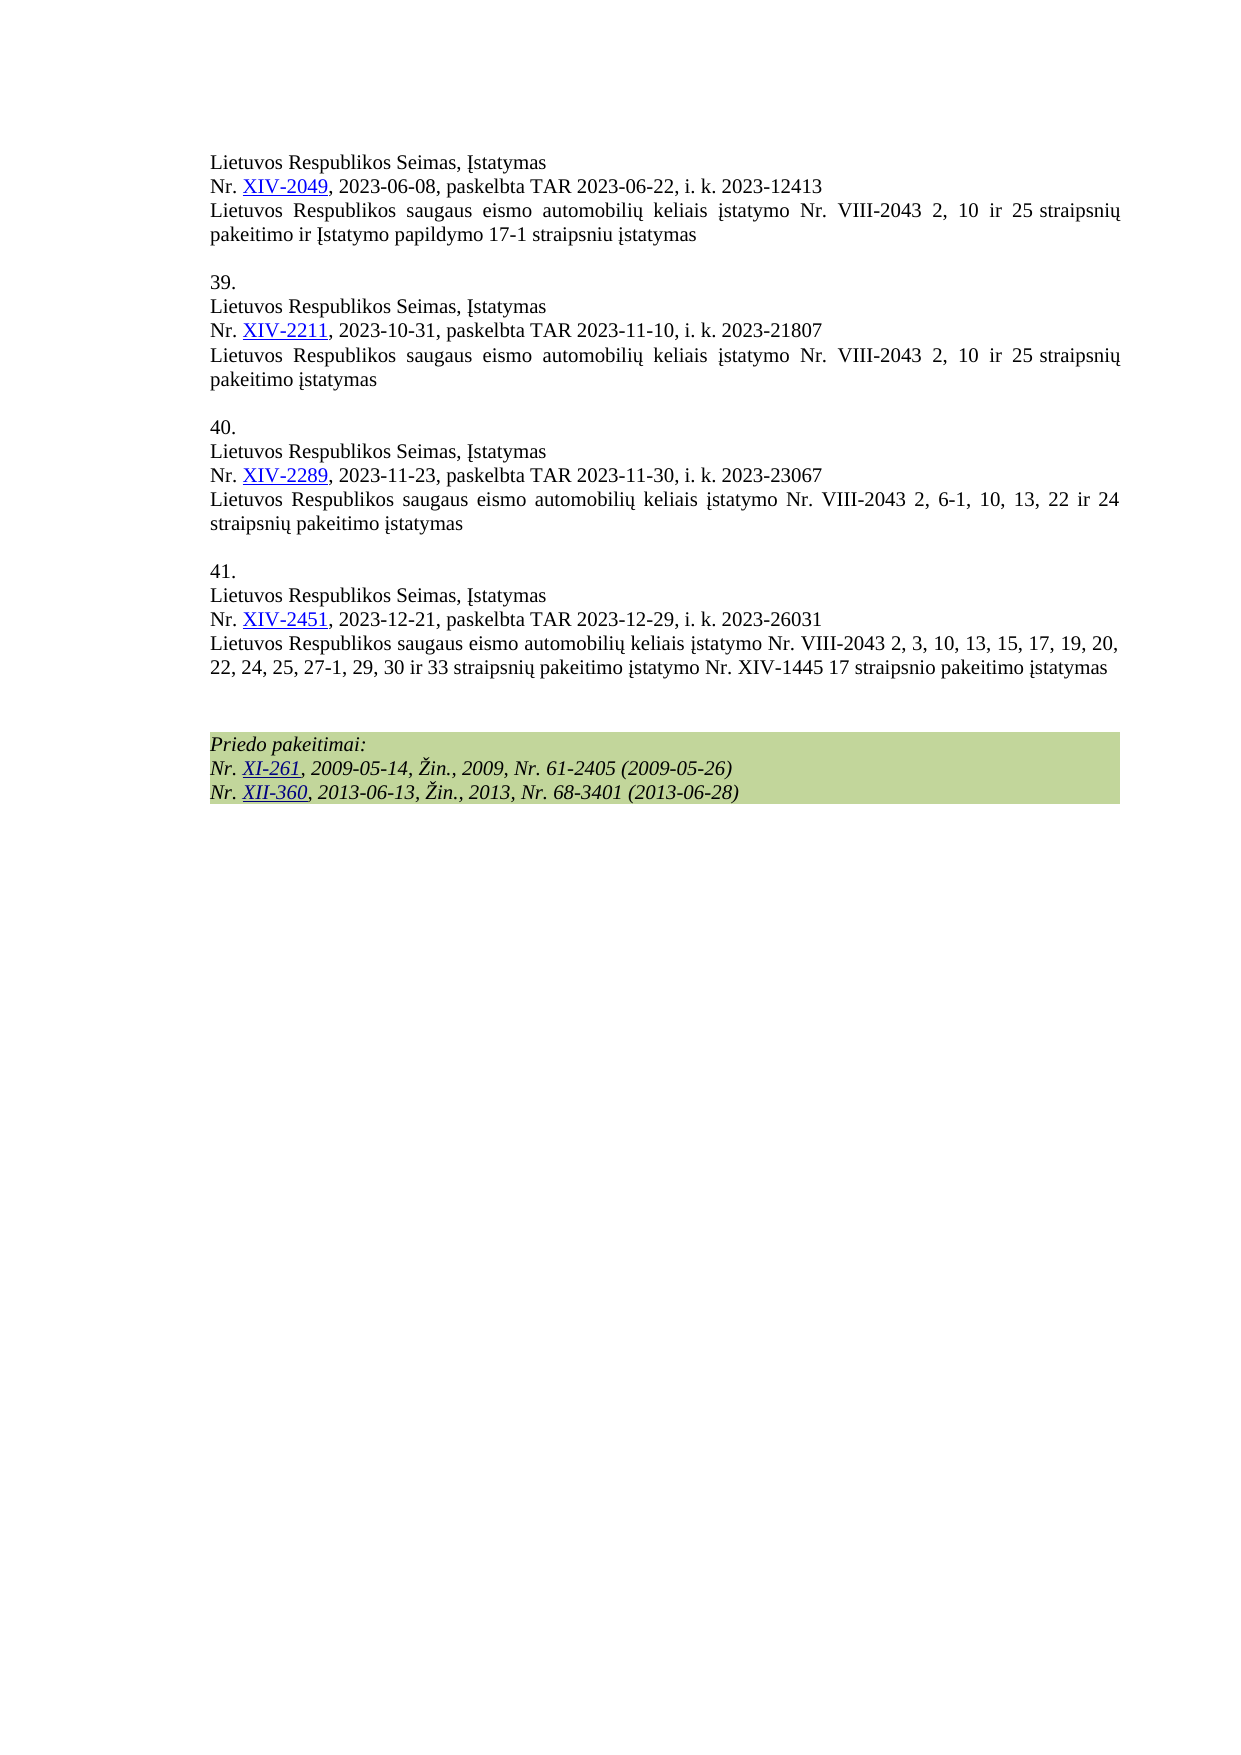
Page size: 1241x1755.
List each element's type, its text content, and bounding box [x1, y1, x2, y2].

text 39. [210, 270, 1120, 294]
text 40. [210, 415, 1120, 439]
text Lietuvos Respublikos Seimas, Įstatymas [210, 294, 1120, 318]
text Lietuvos Respublikos saugaus eismo automobilių keliais įstatymo Nr. VIII-2043 2, 3, 10, 13, 15, 17, 19, 20, 22, 24, 25, 27-1, 29, 30 ir 33 straipsnių pakeitimo įstatymo Nr. XIV-1445 17 straipsnio pakeitimo įstatymas [210, 631, 1120, 679]
text Nr. XII-360, 2013-06-13, Žin., 2013, Nr. 68-3401 (2013-06-28) [210, 780, 1120, 804]
text Nr. XIV-2289, 2023-11-23, paskelbta TAR 2023-11-30, i. k. 2023-23067 [210, 463, 1120, 487]
text Priedo pakeitimai: [210, 732, 1120, 756]
text Lietuvos Respublikos saugaus eismo automobilių keliais įstatymo Nr. VIII-2043 2, 6-1, 10, 13, 22 ir 24 straipsnių pakeitimo įstatymas [210, 487, 1120, 535]
text Lietuvos Respublikos Seimas, Įstatymas [210, 150, 1120, 174]
text Lietuvos Respublikos Seimas, Įstatymas [210, 439, 1120, 463]
text Nr. XIV-2049, 2023-06-08, paskelbta TAR 2023-06-22, i. k. 2023-12413 [210, 174, 1120, 198]
text Lietuvos Respublikos saugaus eismo automobilių keliais įstatymo Nr. VIII-2043 2, 10 ir 25 straipsnių pakeitimo ir Įstatymo papildymo 17-1 straipsniu įstatymas [210, 198, 1120, 246]
text 41. [210, 559, 1120, 583]
text Lietuvos Respublikos saugaus eismo automobilių keliais įstatymo Nr. VIII-2043 2, 10 ir 25 straipsnių pakeitimo įstatymas [210, 342, 1120, 391]
text Nr. XIV-2451, 2023-12-21, paskelbta TAR 2023-12-29, i. k. 2023-26031 [210, 607, 1120, 631]
text Nr. XI-261, 2009-05-14, Žin., 2009, Nr. 61-2405 (2009-05-26) [210, 756, 1120, 780]
text Lietuvos Respublikos Seimas, Įstatymas [210, 583, 1120, 607]
text Nr. XIV-2211, 2023-10-31, paskelbta TAR 2023-11-10, i. k. 2023-21807 [210, 318, 1120, 342]
